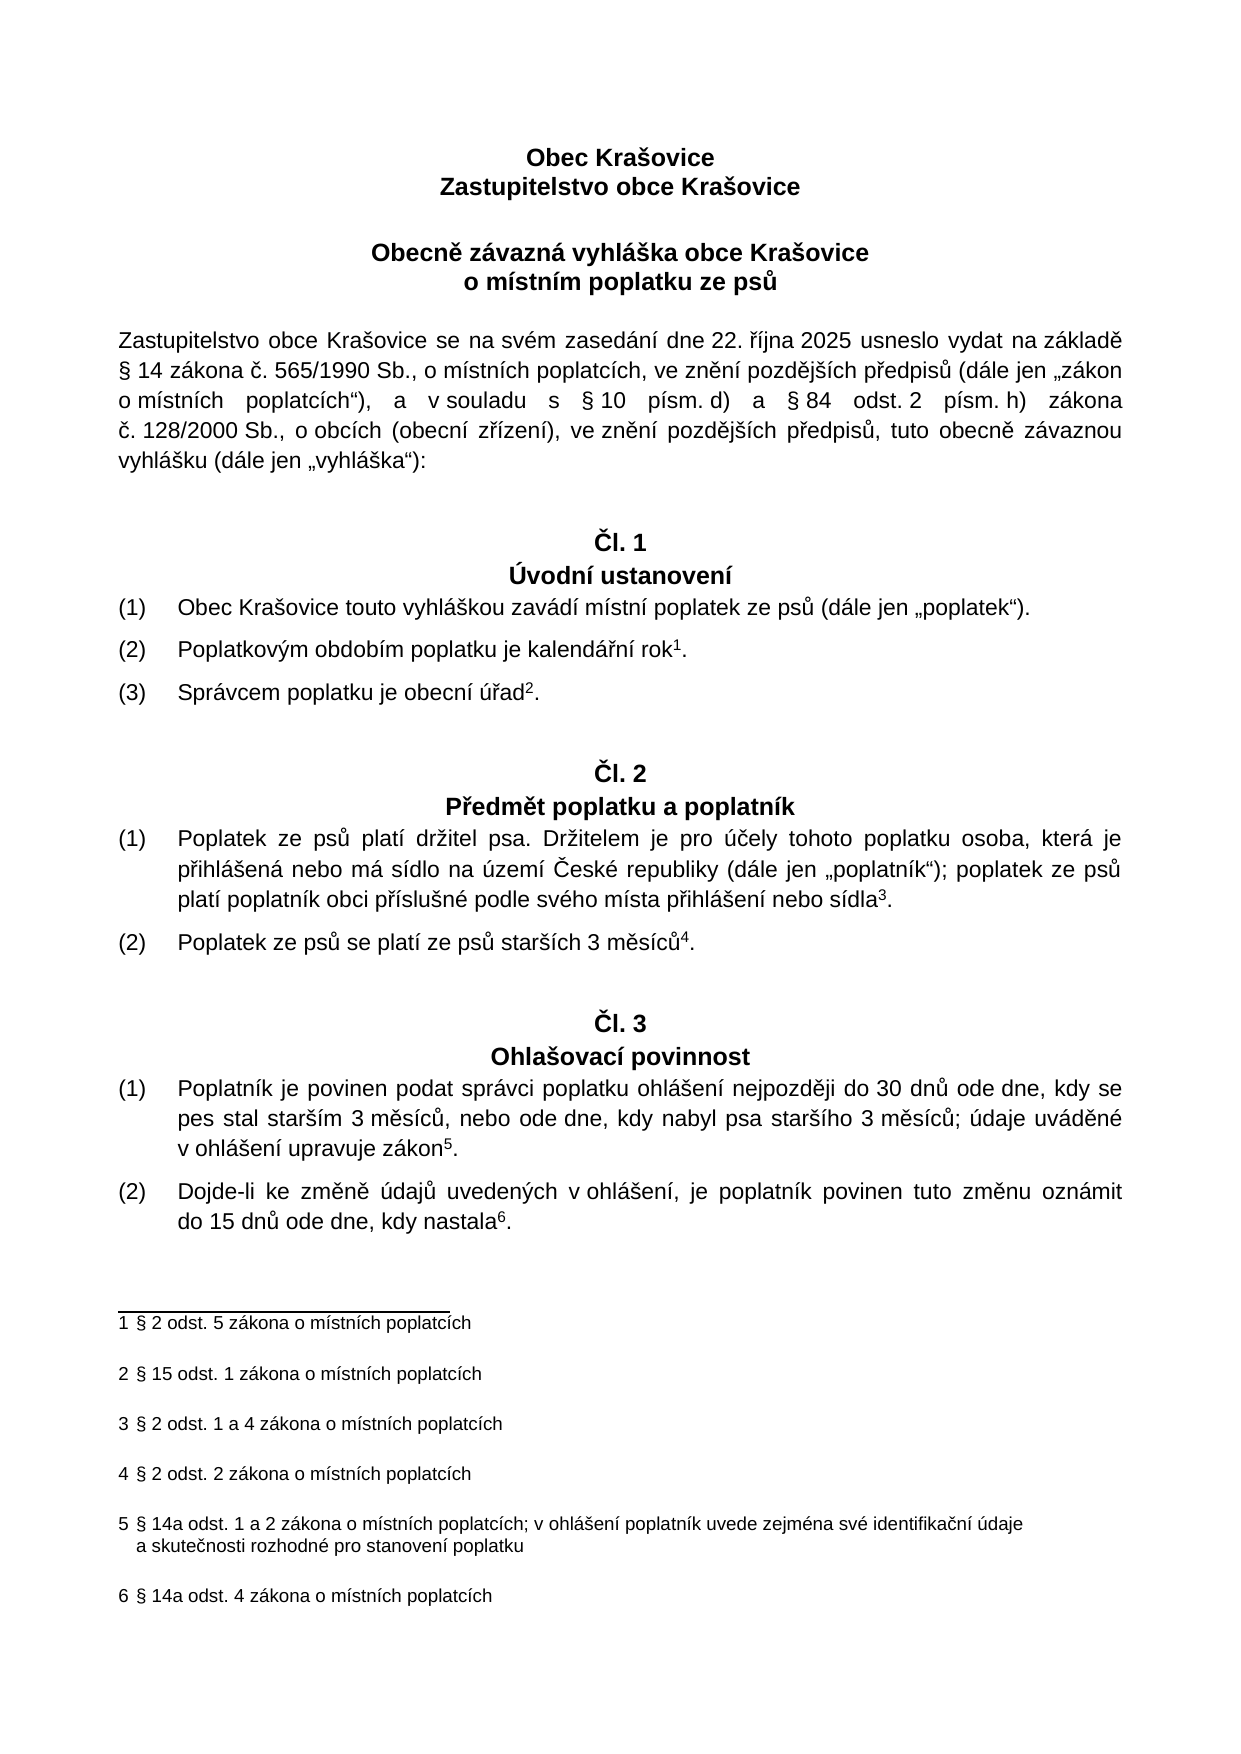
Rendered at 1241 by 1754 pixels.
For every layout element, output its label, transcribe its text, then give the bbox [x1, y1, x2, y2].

subtitle Čl. 3 Ohlašovací povinnost [118, 1009, 1122, 1071]
list Poplatník je povinen podat správci poplatku ohlášení nejpozději do 30 dnů ode dne, kdy se pes stal starším 3 měsíců, nebo ode dne, kdy nabyl psa staršího 3 měsíců; údaje uváděné v ohlášení upravuje zákon. [118, 1075, 1122, 1162]
list Poplatek ze psů se platí ze psů starších 3 měsíců. [118, 928, 1122, 955]
list § 14a odst. 4 zákona o místních poplatcích [118, 1585, 1122, 1607]
list § 2 odst. 2 zákona o místních poplatcích [118, 1463, 1122, 1484]
list Správcem poplatku je obecní úřad. [118, 679, 1122, 706]
list § 14a odst. 1 a 2 zákona o místních poplatcích; v ohlášení poplatník uvede zejména své identifikační údaje a skutečnosti rozhodné pro stanovení poplatku [118, 1513, 1122, 1556]
subtitle Čl. 1 Úvodní ustanovení [118, 528, 1122, 589]
list Obec Krašovice touto vyhláškou zavádí místní poplatek ze psů (dále jen „poplatek“). [118, 594, 1122, 620]
list Poplatek ze psů platí držitel psa. Držitelem je pro účely tohoto poplatku osoba, která je přihlášená nebo má sídlo na území České republiky (dále jen „poplatník“); poplatek ze psů platí poplatník obci příslušné podle svého místa přihlášení nebo sídla. [118, 825, 1122, 912]
list § 15 odst. 1 zákona o místních poplatcích [118, 1362, 1122, 1384]
list Dojde-li ke změně údajů uvedených v ohlášení, je poplatník povinen tuto změnu oznámit do 15 dnů ode dne, kdy nastala. [118, 1178, 1122, 1234]
text Zastupitelstvo obce Krašovice se na svém zasedání dne 22. října 2025 usneslo vydat na základě § 14 zákona č. 565/1990 Sb., o místních poplatcích, ve znění pozdějších předpisů (dále jen „zákon o místních poplatcích“), a v souladu s § 10 písm. d) a § 84 odst. 2 písm. h) zákona č. 128/2000 Sb., o obcích (obecní zřízení), ve znění pozdějších předpisů, tuto obecně závaznou vyhlášku (dále jen „vyhláška“): [118, 327, 1122, 474]
subtitle Čl. 2 Předmět poplatku a poplatník [118, 759, 1122, 821]
list § 2 odst. 5 zákona o místních poplatcích [118, 1312, 1122, 1333]
subtitle Obecně závazná vyhláška obce Krašovice o místním poplatku ze psů [118, 238, 1122, 295]
list Poplatkovým obdobím poplatku je kalendářní rok. [118, 636, 1122, 663]
text Obec Krašovice Zastupitelstvo obce Krašovice [118, 143, 1122, 201]
list § 2 odst. 1 a 4 zákona o místních poplatcích [118, 1413, 1122, 1434]
